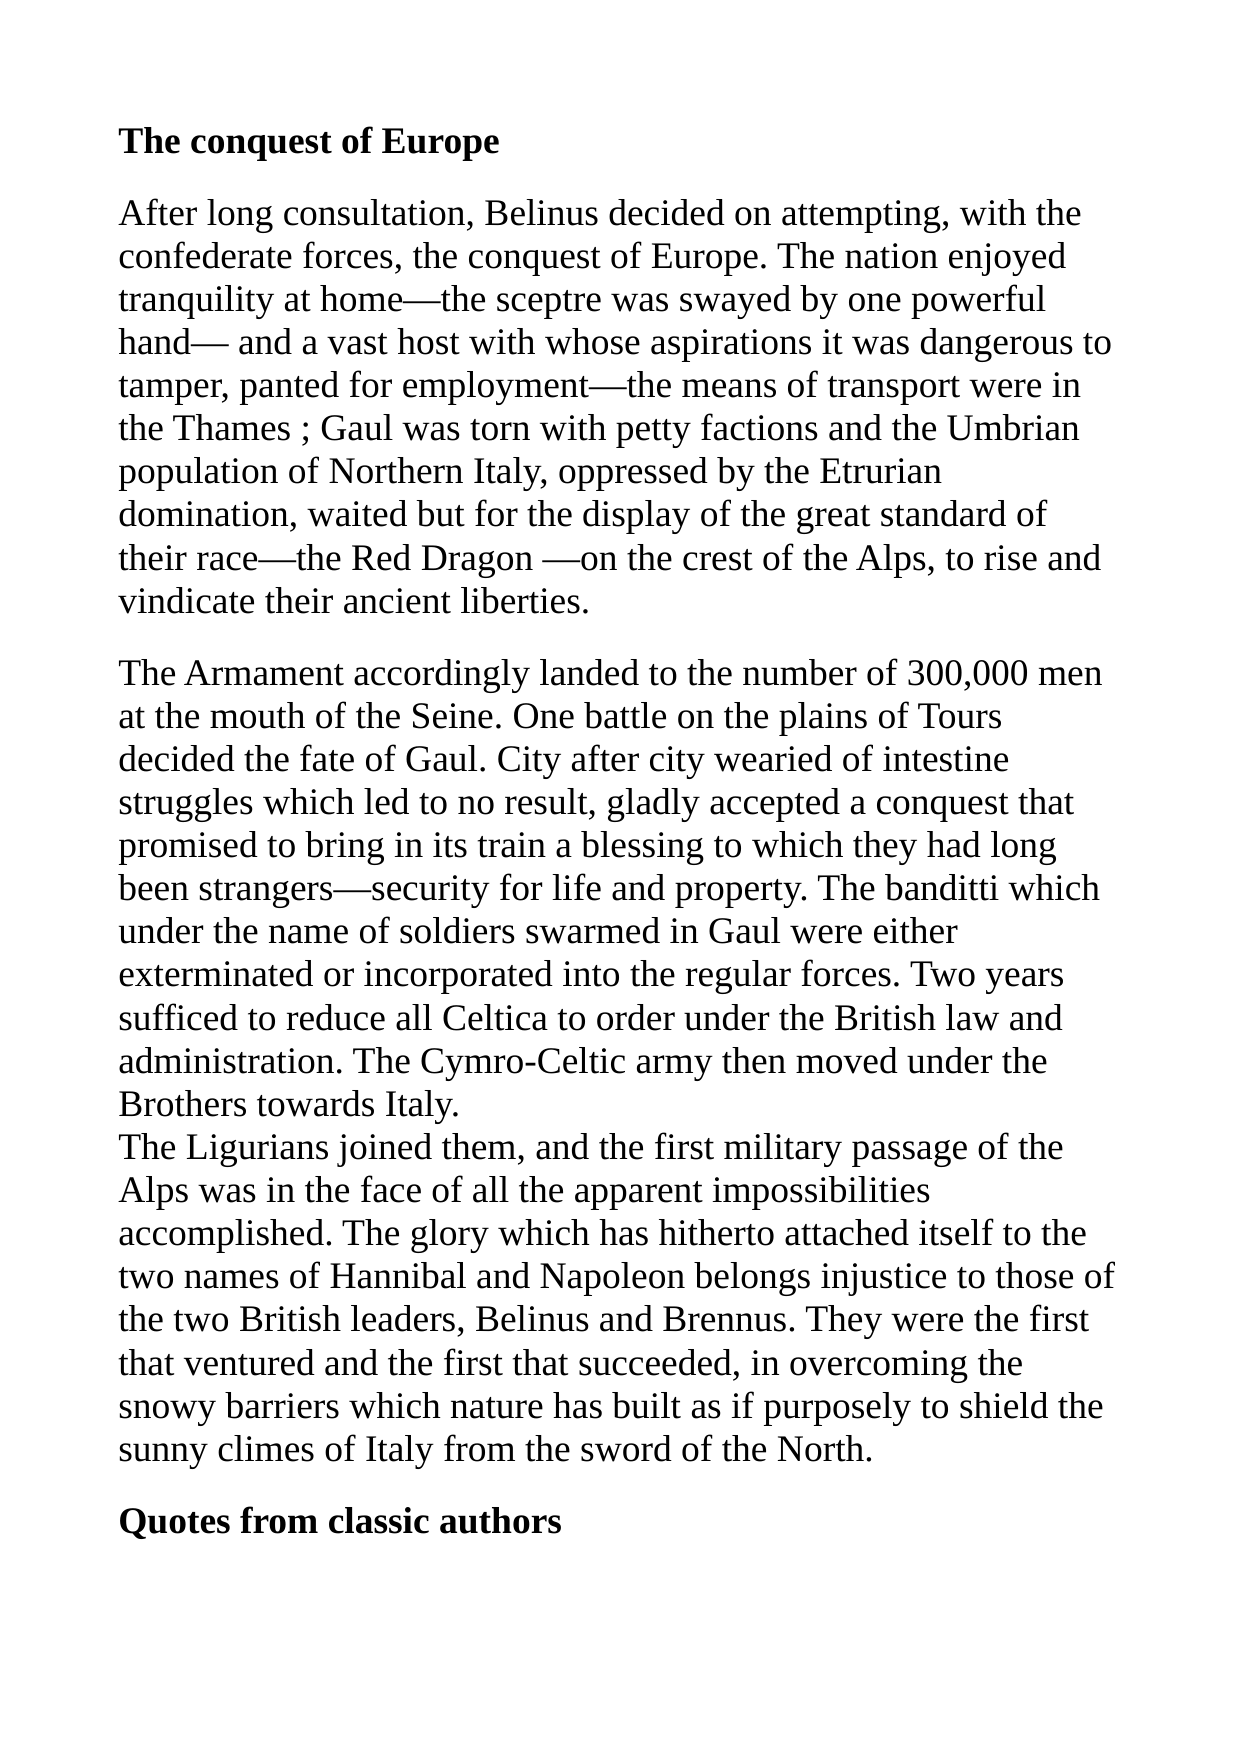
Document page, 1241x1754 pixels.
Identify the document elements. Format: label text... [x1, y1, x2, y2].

text The Ligurians joined them, and the first military passage of the Alps was in the face of all the apparent impossibilities accomplished. The glory which has hitherto attached itself to the two names of Hannibal and Napoleon belongs injustice to those of the two British leaders, Belinus and Brennus. They were the first that ventured and the first that succeeded, in overcoming the snowy barriers which nature has built as if purposely to shield the sunny climes of Italy from the sword of the North. [118, 1124, 1122, 1469]
text After long consultation, Belinus decided on attempting, with the confederate forces, the conquest of Europe. The nation enjoyed tranquility at home—the sceptre was swayed by one powerful hand— and a vast host with whose aspirations it was dangerous to tamper, panted for employment—the means of transport were in the Thames ; Gaul was torn with petty factions and the Umbrian population of Northern Italy, oppressed by the Etrurian domination, waited but for the display of the great standard of their race—the Red Dragon —on the crest of the Alps, to rise and vindicate their ancient liberties. [118, 190, 1122, 621]
text The conquest of Europe [118, 118, 1122, 161]
text Quotes from classic authors [118, 1498, 1122, 1541]
text The Armament accordingly landed to the number of 300,000 men at the mouth of the Seine. One battle on the plains of Tours decided the fate of Gaul. City after city wearied of intestine struggles which led to no result, gladly accepted a conquest that promised to bring in its train a blessing to which they had long been strangers—security for life and property. The banditti which under the name of soldiers swarmed in Gaul were either exterminated or incorporated into the regular forces. Two years sufficed to reduce all Celtica to order under the British law and administration. The Cymro-Celtic army then moved under the Brothers towards Italy. [118, 650, 1122, 1124]
